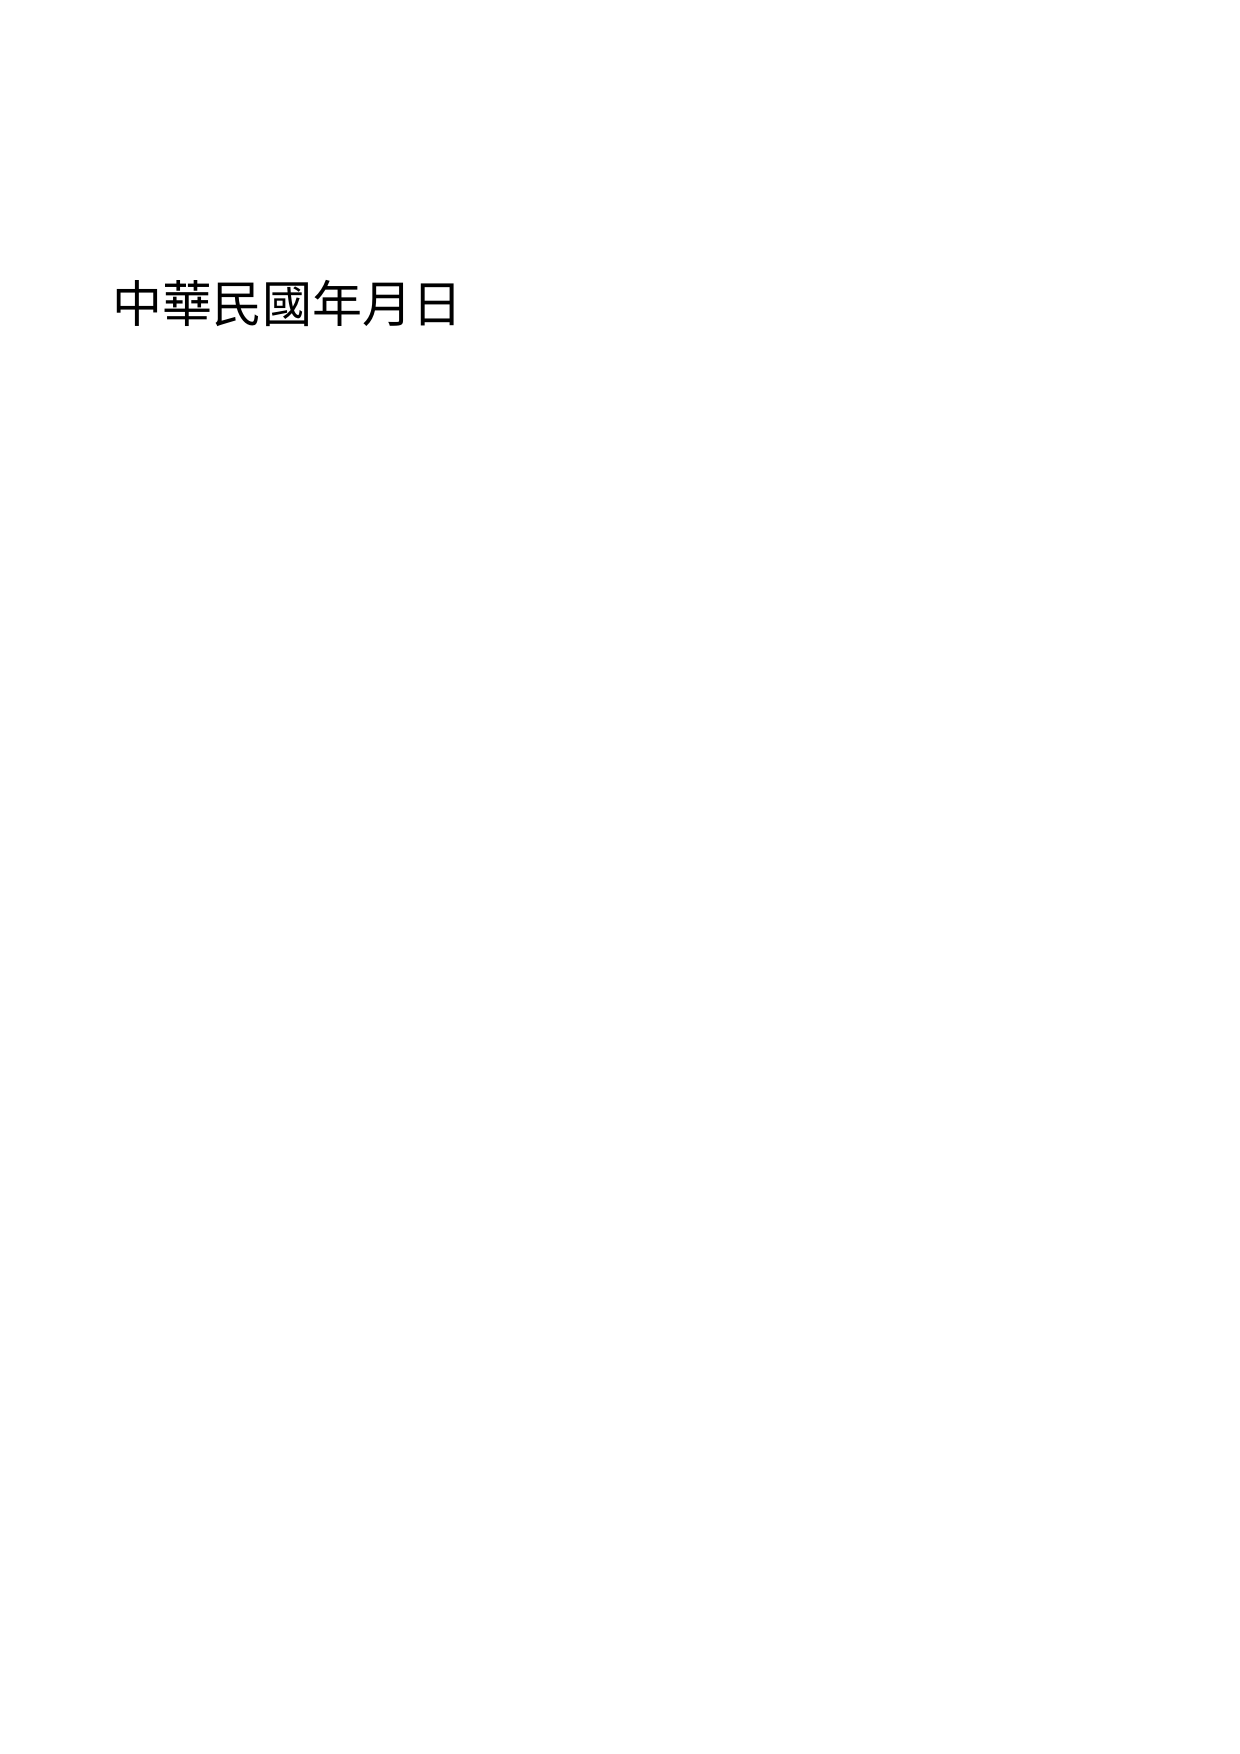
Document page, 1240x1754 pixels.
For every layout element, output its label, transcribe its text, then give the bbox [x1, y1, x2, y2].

text 中華民國年月日 [112, 265, 1146, 337]
